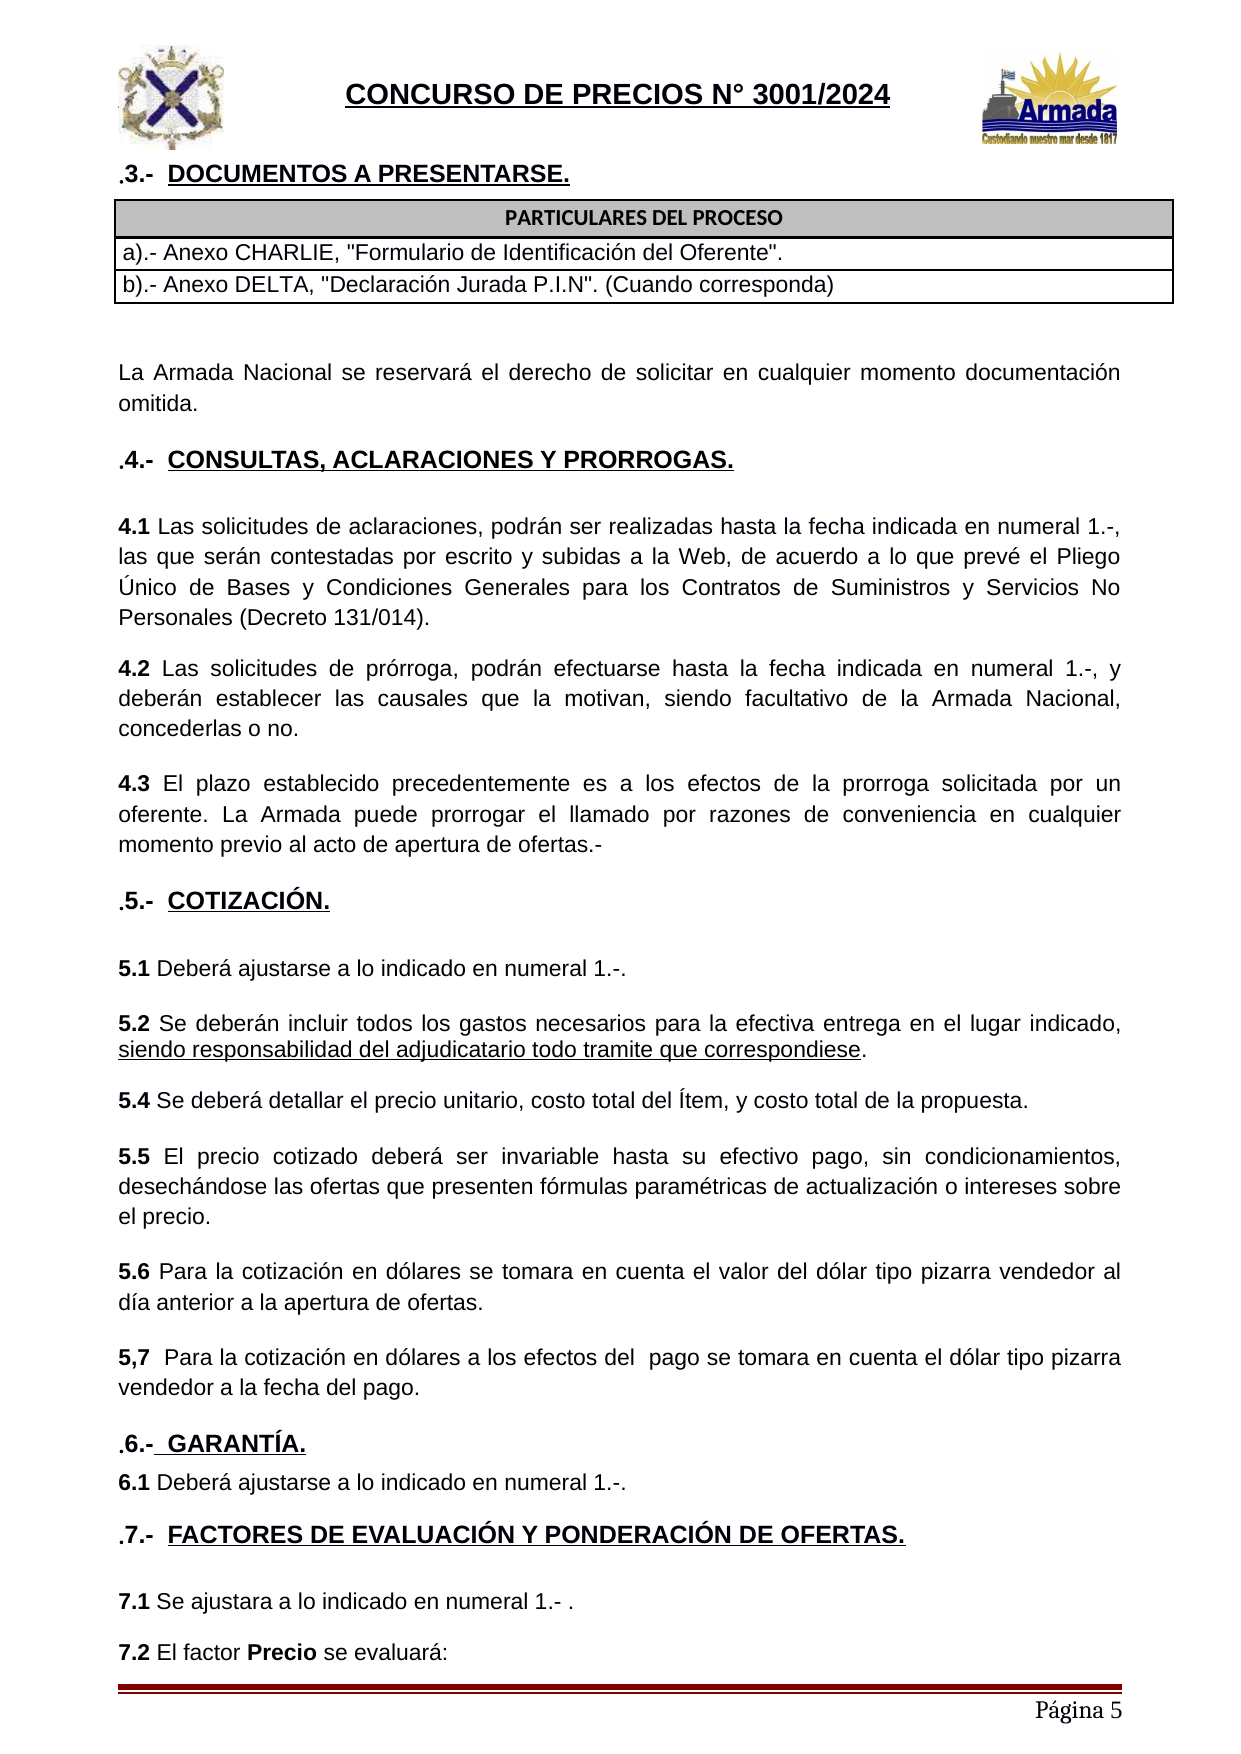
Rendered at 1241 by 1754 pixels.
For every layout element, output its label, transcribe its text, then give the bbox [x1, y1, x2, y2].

text 5.2 Se deberán incluir todos los gastos necesarios para la efectiva entrega en el lugar indicado, siendo responsabilidad del adjudicatario todo tramite que correspondiese. [118, 1010, 1122, 1062]
text 5,7 Para la cotización en dólares a los efectos del pago se tomara en cuenta el dólar tipo pizarra vendedor a la fecha del pago. [118, 1344, 1122, 1400]
subtitle 7.- FACTORES DE EVALUACIÓN Y PONDERACIÓN DE OFERTAS. [118, 1520, 1122, 1549]
text 4.3 El plazo establecido precedentemente es a los efectos de la prorroga solicitada por un oferente. La Armada puede prorrogar el llamado por razones de conveniencia en cualquier momento previo al acto de apertura de ofertas.- [118, 770, 1122, 857]
text 7.1 Se ajustara a lo indicado en numeral 1.- . [118, 1588, 1122, 1614]
text 4.2 Las solicitudes de prórroga, podrán efectuarse hasta la fecha indicada en numeral 1.-, y deberán establecer las causales que la motivan, siendo facultativo de la Armada Nacional, concederlas o no. [118, 655, 1122, 742]
text 5.5 El precio cotizado deberá ser invariable hasta su efectivo pago, sin condicionamientos, desechándose las ofertas que presenten fórmulas paramétricas de actualización o intereses sobre el precio. [118, 1143, 1122, 1229]
picture [118, 45, 224, 150]
text 5.4 Se deberá detallar el precio unitario, costo total del Ítem, y costo total de la propuesta. [118, 1087, 1122, 1114]
subtitle 5.- COTIZACIÓN. [118, 886, 1122, 915]
picture [982, 51, 1117, 144]
text 5.1 Deberá ajustarse a lo indicado en numeral 1.-. [118, 954, 1122, 981]
subtitle 3.- DOCUMENTOS A PRESENTARSE. [118, 159, 1122, 188]
text 5.6 Para la cotización en dólares se tomara en cuenta el valor del dólar tipo pizarra vendedor al día anterior a la apertura de ofertas. [118, 1258, 1122, 1315]
table_header PARTICULARES DEL PROCESO [116, 201, 1172, 236]
subtitle 6.- GARANTÍA. [118, 1429, 1122, 1458]
subtitle 4.- CONSULTAS, ACLARACIONES Y PRORROGAS. [118, 445, 1122, 473]
text 6.1 Deberá ajustarse a lo indicado en numeral 1.-. [118, 1468, 1122, 1495]
table_cell b).- Anexo DELTA, "Declaración Jurada P.I.N". (Cuando corresponda) [116, 271, 1172, 302]
text 4.1 Las solicitudes de aclaraciones, podrán ser realizadas hasta la fecha indicada en numeral 1.-, las que serán contestadas por escrito y subidas a la Web, de acuerdo a lo que prevé el Pliego Único de Bases y Condiciones Generales para los Contratos de Suministros y Servicios No Personales (Decreto 131/014). [118, 513, 1122, 630]
text La Armada Nacional se reservará el derecho de solicitar en cualquier momento documentación omitida. [118, 359, 1122, 416]
table_cell a).- Anexo CHARLIE, "Formulario de Identificación del Oferente". [116, 239, 1172, 269]
text 7.2 El factor Precio se evaluará: [118, 1639, 1122, 1666]
